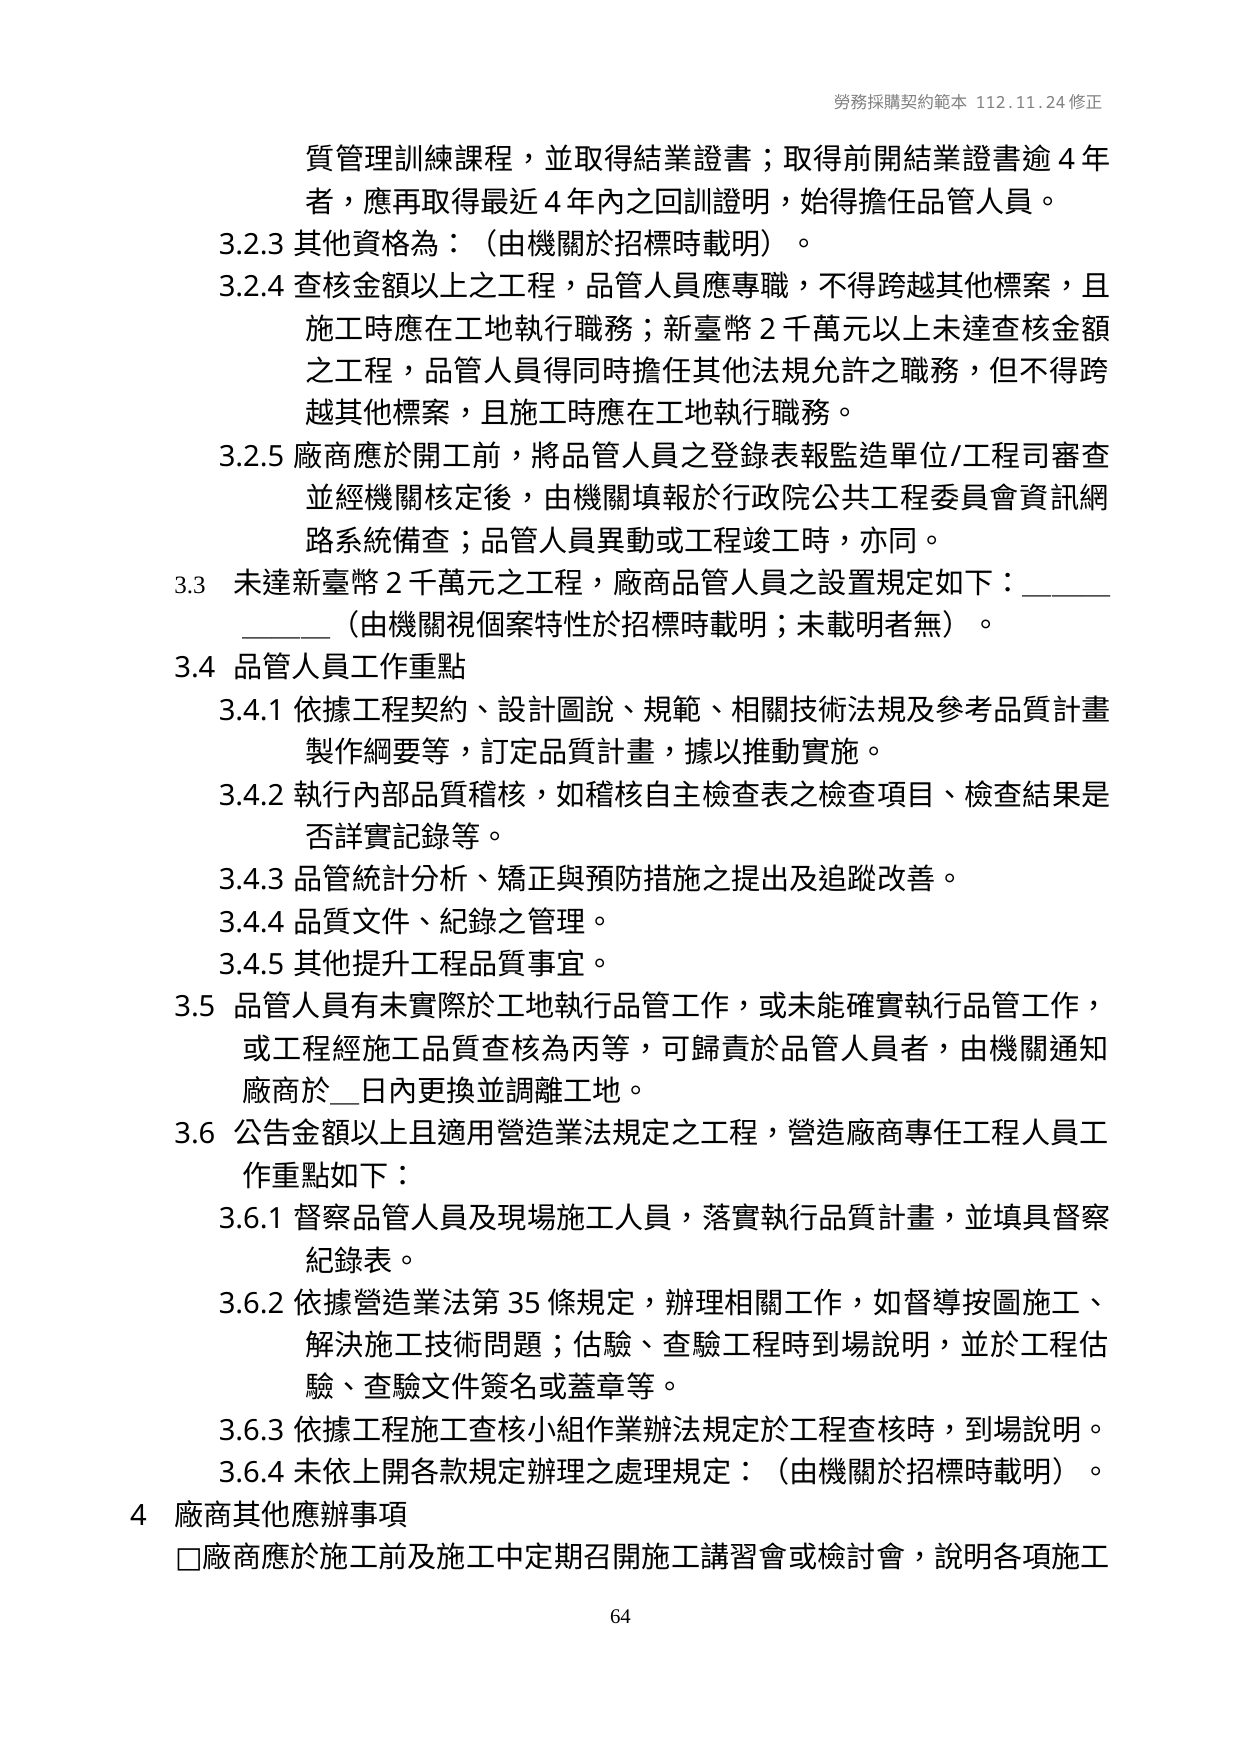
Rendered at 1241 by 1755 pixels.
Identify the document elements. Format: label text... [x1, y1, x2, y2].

list 依據營造業法第35條規定，辦理相關工作，如督導按圖施工、解決施工技術問題；估驗、查驗工程時到場說明，並於工程估驗、查驗文件簽名或蓋章等。 [218, 1279, 1110, 1406]
list 品管統計分析、矯正與預防措施之提出及追蹤改善。 [218, 856, 1110, 898]
list 質管理訓練課程，並取得結業證書；取得前開結業證書逾4年者，應再取得最近4年內之回訓證明，始得擔任品管人員。 [218, 136, 1110, 221]
list 品質文件、紀錄之管理。 [218, 898, 1110, 941]
list 依據工程契約、設計圖說、規範、相關技術法規及參考品質計畫製作綱要等，訂定品質計畫，據以推動實施。 [218, 686, 1110, 771]
list 品管人員工作重點 [174, 644, 1110, 686]
list 查核金額以上之工程，品管人員應專職，不得跨越其他標案，且施工時應在工地執行職務；新臺幣2千萬元以上未達查核金額之工程，品管人員得同時擔任其他法規允許之職務，但不得跨越其他標案，且施工時應在工地執行職務。 [218, 263, 1110, 432]
list 廠商應於開工前，將品管人員之登錄表報監造單位/工程司審查並經機關核定後，由機關填報於行政院公共工程委員會資訊網路系統備查；品管人員異動或工程竣工時，亦同。 [218, 432, 1110, 559]
list 廠商其他應辦事項 [130, 1491, 1110, 1533]
list 其他資格為：（由機關於招標時載明）。 [218, 221, 1110, 263]
text □廠商應於施工前及施工中定期召開施工講習會或檢討會，說明各項施工 [175, 1533, 1110, 1576]
list 執行內部品質稽核，如稽核自主檢查表之檢查項目、檢查結果是否詳實記錄等。 [218, 771, 1110, 856]
list 依據工程施工查核小組作業辦法規定於工程查核時，到場說明。 [218, 1406, 1110, 1449]
list 其他提升工程品質事宜。 [218, 941, 1110, 983]
list 未達新臺幣2千萬元之工程，廠商品管人員之設置規定如下：＿＿＿＿＿＿（由機關視個案特性於招標時載明；未載明者無）。 [174, 559, 1110, 644]
list 督察品管人員及現場施工人員，落實執行品質計畫，並填具督察紀錄表。 [218, 1195, 1110, 1279]
list 未依上開各款規定辦理之處理規定：（由機關於招標時載明）。 [218, 1449, 1110, 1491]
list 公告金額以上且適用營造業法規定之工程，營造廠商專任工程人員工作重點如下： [174, 1110, 1110, 1195]
list 品管人員有未實際於工地執行品管工作，或未能確實執行品管工作，或工程經施工品質查核為丙等，可歸責於品管人員者，由機關通知廠商於＿日內更換並調離工地。 [174, 983, 1110, 1110]
